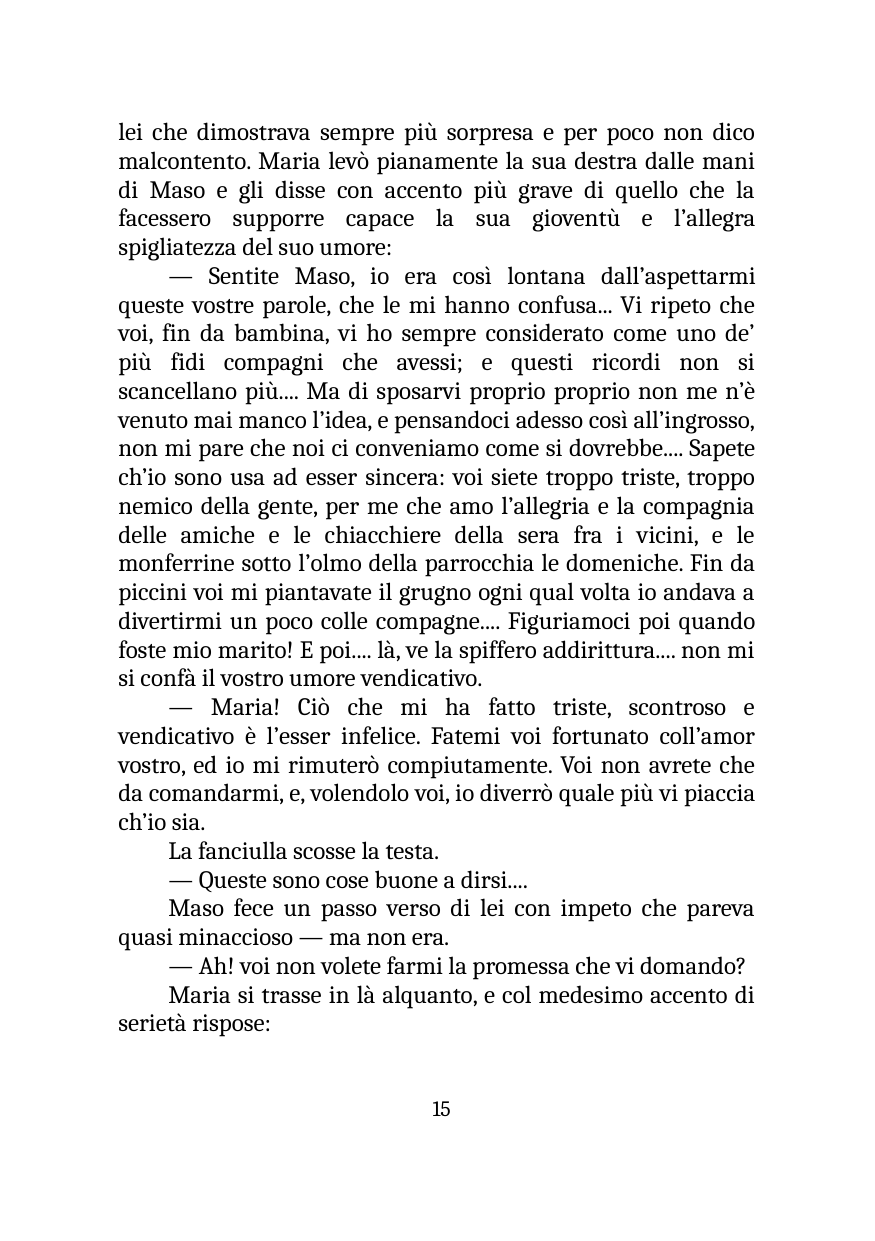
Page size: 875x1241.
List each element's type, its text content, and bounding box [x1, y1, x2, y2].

text — Sentite Maso, io era così lontana dall’aspettarmi queste vostre parole, che le mi hanno confusa... Vi ripeto che voi, fin da bambina, vi ho sempre considerato come uno de’ più fidi compagni che avessi; e questi ricordi non si scancellano più.... Ma di sposarvi proprio proprio non me n’è venuto mai manco l’idea, e pensandoci adesso così all’ingrosso, non mi pare che noi ci conveniamo come si dovrebbe.... Sapete ch’io sono usa ad esser sincera: voi siete troppo triste, troppo nemico della gente, per me che amo l’allegria e la compagnia delle amiche e le chiacchiere della sera fra i vicini, e le monferrine sotto l’olmo della parrocchia le domeniche. Fin da piccini voi mi piantavate il grugno ogni qual volta io andava a divertirmi un poco colle compagne.... Figuriamoci poi quando foste mio marito! E poi.... là, ve la spiffero addirittura.... non mi si confà il vostro umore vendicativo. [118, 262, 756, 693]
text Maria si trasse in là alquanto, e col medesimo accento di serietà rispose: [118, 981, 756, 1038]
text — Ah! voi non volete farmi la promessa che vi domando? [118, 952, 756, 981]
text — Maria! Ciò che mi ha fatto triste, scontroso e vendicativo è l’esser infelice. Fatemi voi fortunato coll’amor vostro, ed io mi rimuterò compiutamente. Voi non avrete che da comandarmi, e, volendolo voi, io diverrò quale più vi piaccia ch’io sia. [118, 693, 756, 837]
text La fanciulla scosse la testa. [118, 837, 756, 866]
text lei che dimostrava sempre più sorpresa e per poco non dico malcontento. Maria levò pianamente la sua destra dalle mani di Maso e gli disse con accento più grave di quello che la facessero supporre capace la sua gioventù e l’allegra spigliatezza del suo umore: [118, 118, 756, 262]
text — Queste sono cose buone a dirsi.... [118, 866, 756, 894]
text Maso fece un passo verso di lei con impeto che pareva quasi minaccioso — ma non era. [118, 894, 756, 952]
